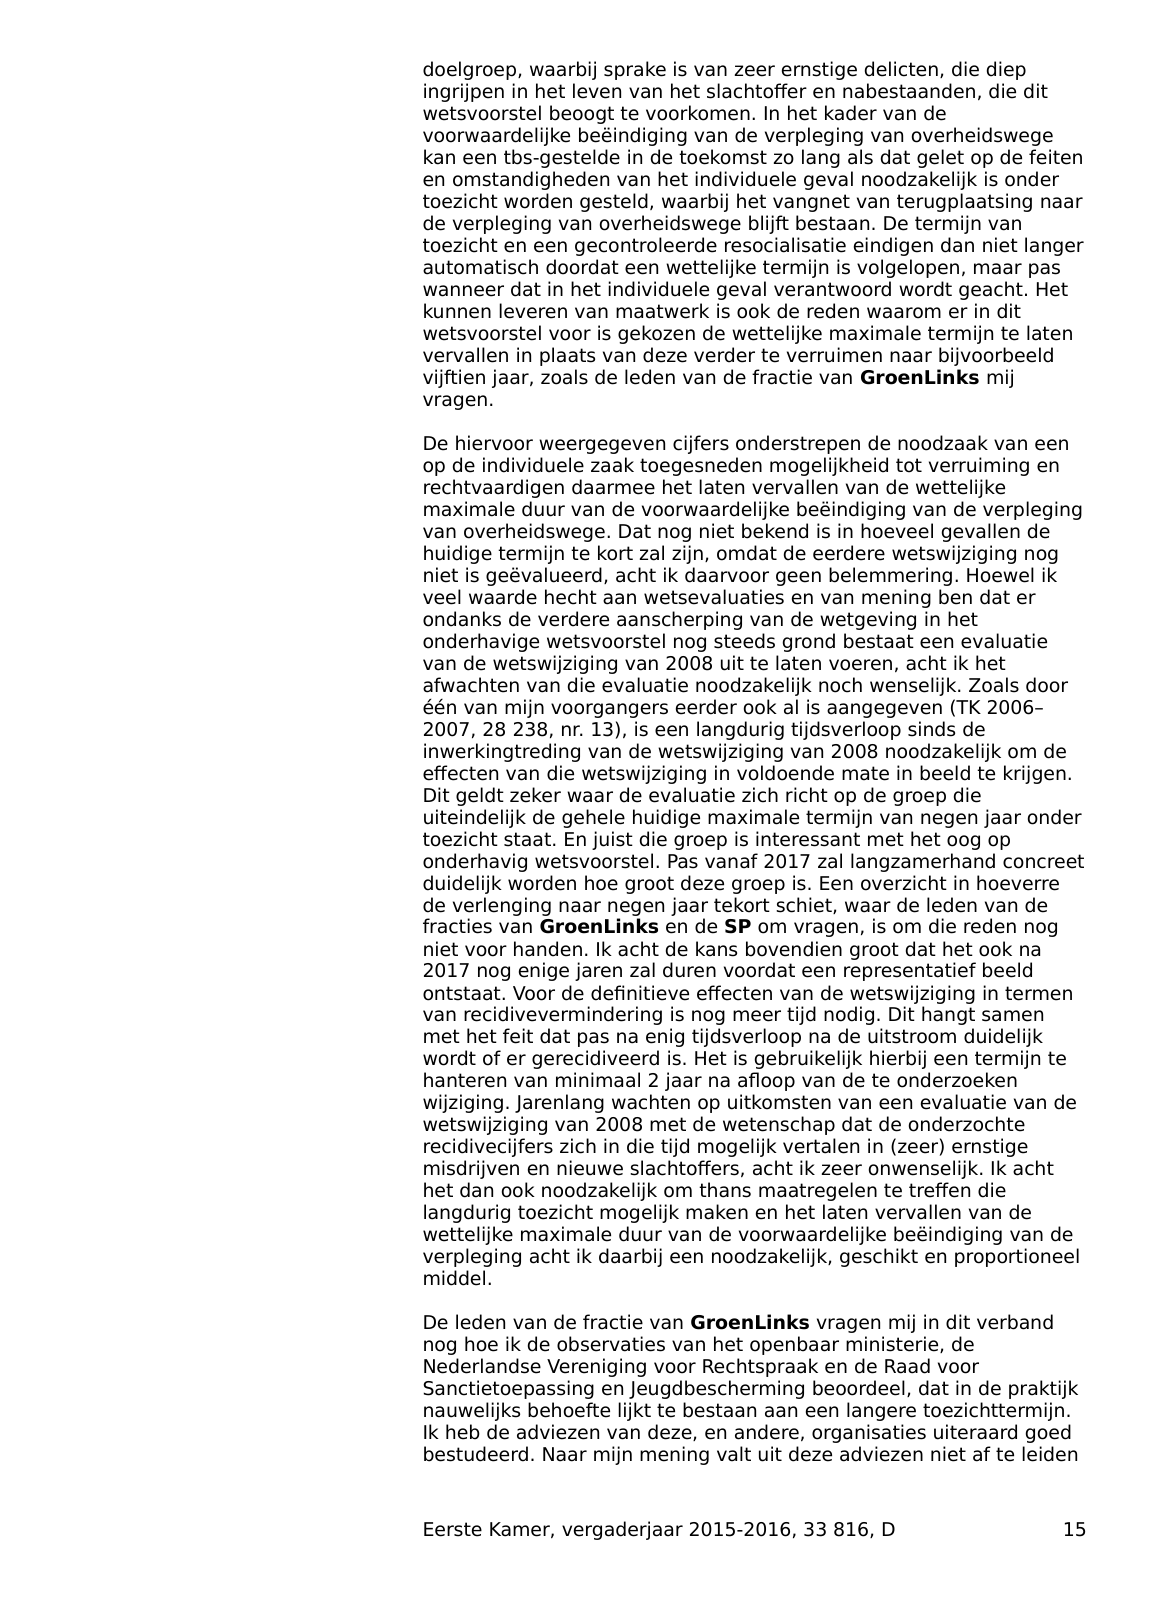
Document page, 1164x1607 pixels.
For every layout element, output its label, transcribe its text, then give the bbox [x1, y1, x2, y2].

text doelgroep, waarbij sprake is van zeer ernstige delicten, die diep ingrijpen in het leven van het slachtoffer en nabestaanden, die dit wetsvoorstel beoogt te voorkomen. In het kader van de voorwaardelijke beëindiging van de verpleging van overheidswege kan een tbs-gestelde in de toekomst zo lang als dat gelet op de feiten en omstandigheden van het individuele geval noodzakelijk is onder toezicht worden gesteld, waarbij het vangnet van terugplaatsing naar de verpleging van overheidswege blijft bestaan. De termijn van toezicht en een gecontroleerde resocialisatie eindigen dan niet langer automatisch doordat een wettelijke termijn is volgelopen, maar pas wanneer dat in het individuele geval verantwoord wordt geacht. Het kunnen leveren van maatwerk is ook de reden waarom er in dit wetsvoorstel voor is gekozen de wettelijke maximale termijn te laten vervallen in plaats van deze verder te verruimen naar bijvoorbeeld vijftien jaar, zoals de leden van de fractie van GroenLinks mij vragen. [422, 59, 1087, 411]
text De leden van de fractie van GroenLinks vragen mij in dit verband nog hoe ik de observaties van het openbaar ministerie, de Nederlandse Vereniging voor Rechtspraak en de Raad voor Sanctietoepassing en Jeugdbescherming beoordeel, dat in de praktijk nauwelijks behoefte lijkt te bestaan aan een langere toezichttermijn. Ik heb de adviezen van deze, en andere, organisaties uiteraard goed bestudeerd. Naar mijn mening valt uit deze adviezen niet af te leiden [422, 1312, 1087, 1466]
text De hiervoor weergegeven cijfers onderstrepen de noodzaak van een op de individuele zaak toegesneden mogelijkheid tot verruiming en rechtvaardigen daarmee het laten vervallen van de wettelijke maximale duur van de voorwaardelijke beëindiging van de verpleging van overheidswege. Dat nog niet bekend is in hoeveel gevallen de huidige termijn te kort zal zijn, omdat de eerdere wetswijziging nog niet is geëvalueerd, acht ik daarvoor geen belemmering. Hoewel ik veel waarde hecht aan wetsevaluaties en van mening ben dat er ondanks de verdere aanscherping van de wetgeving in het onderhavige wetsvoorstel nog steeds grond bestaat een evaluatie van de wetswijziging van 2008 uit te laten voeren, acht ik het afwachten van die evaluatie noodzakelijk noch wenselijk. Zoals door één van mijn voorgangers eerder ook al is aangegeven (TK 2006–2007, 28 238, nr. 13), is een langdurig tijdsverloop sinds de inwerkingtreding van de wetswijziging van 2008 noodzakelijk om de effecten van die wetswijziging in voldoende mate in beeld te krijgen. Dit geldt zeker waar de evaluatie zich richt op de groep die uiteindelijk de gehele huidige maximale termijn van negen jaar onder toezicht staat. En juist die groep is interessant met het oog op onderhavig wetsvoorstel. Pas vanaf 2017 zal langzamerhand concreet duidelijk worden hoe groot deze groep is. Een overzicht in hoeverre de verlenging naar negen jaar tekort schiet, waar de leden van de fracties van GroenLinks en de SP om vragen, is om die reden nog niet voor handen. Ik acht de kans bovendien groot dat het ook na 2017 nog enige jaren zal duren voordat een representatief beeld ontstaat. Voor de definitieve effecten van de wetswijziging in termen van recidivevermindering is nog meer tijd nodig. Dit hangt samen met het feit dat pas na enig tijdsverloop na de uitstroom duidelijk wordt of er gerecidiveerd is. Het is gebruikelijk hierbij een termijn te hanteren van minimaal 2 jaar na afloop van de te onderzoeken wijziging. Jarenlang wachten op uitkomsten van een evaluatie van de wetswijziging van 2008 met de wetenschap dat de onderzochte recidivecijfers zich in die tijd mogelijk vertalen in (zeer) ernstige misdrijven en nieuwe slachtoffers, acht ik zeer onwenselijk. Ik acht het dan ook noodzakelijk om thans maatregelen te treffen die langdurig toezicht mogelijk maken en het laten vervallen van de wettelijke maximale duur van de voorwaardelijke beëindiging van de verpleging acht ik daarbij een noodzakelijk, geschikt en proportioneel middel. [422, 433, 1087, 1290]
